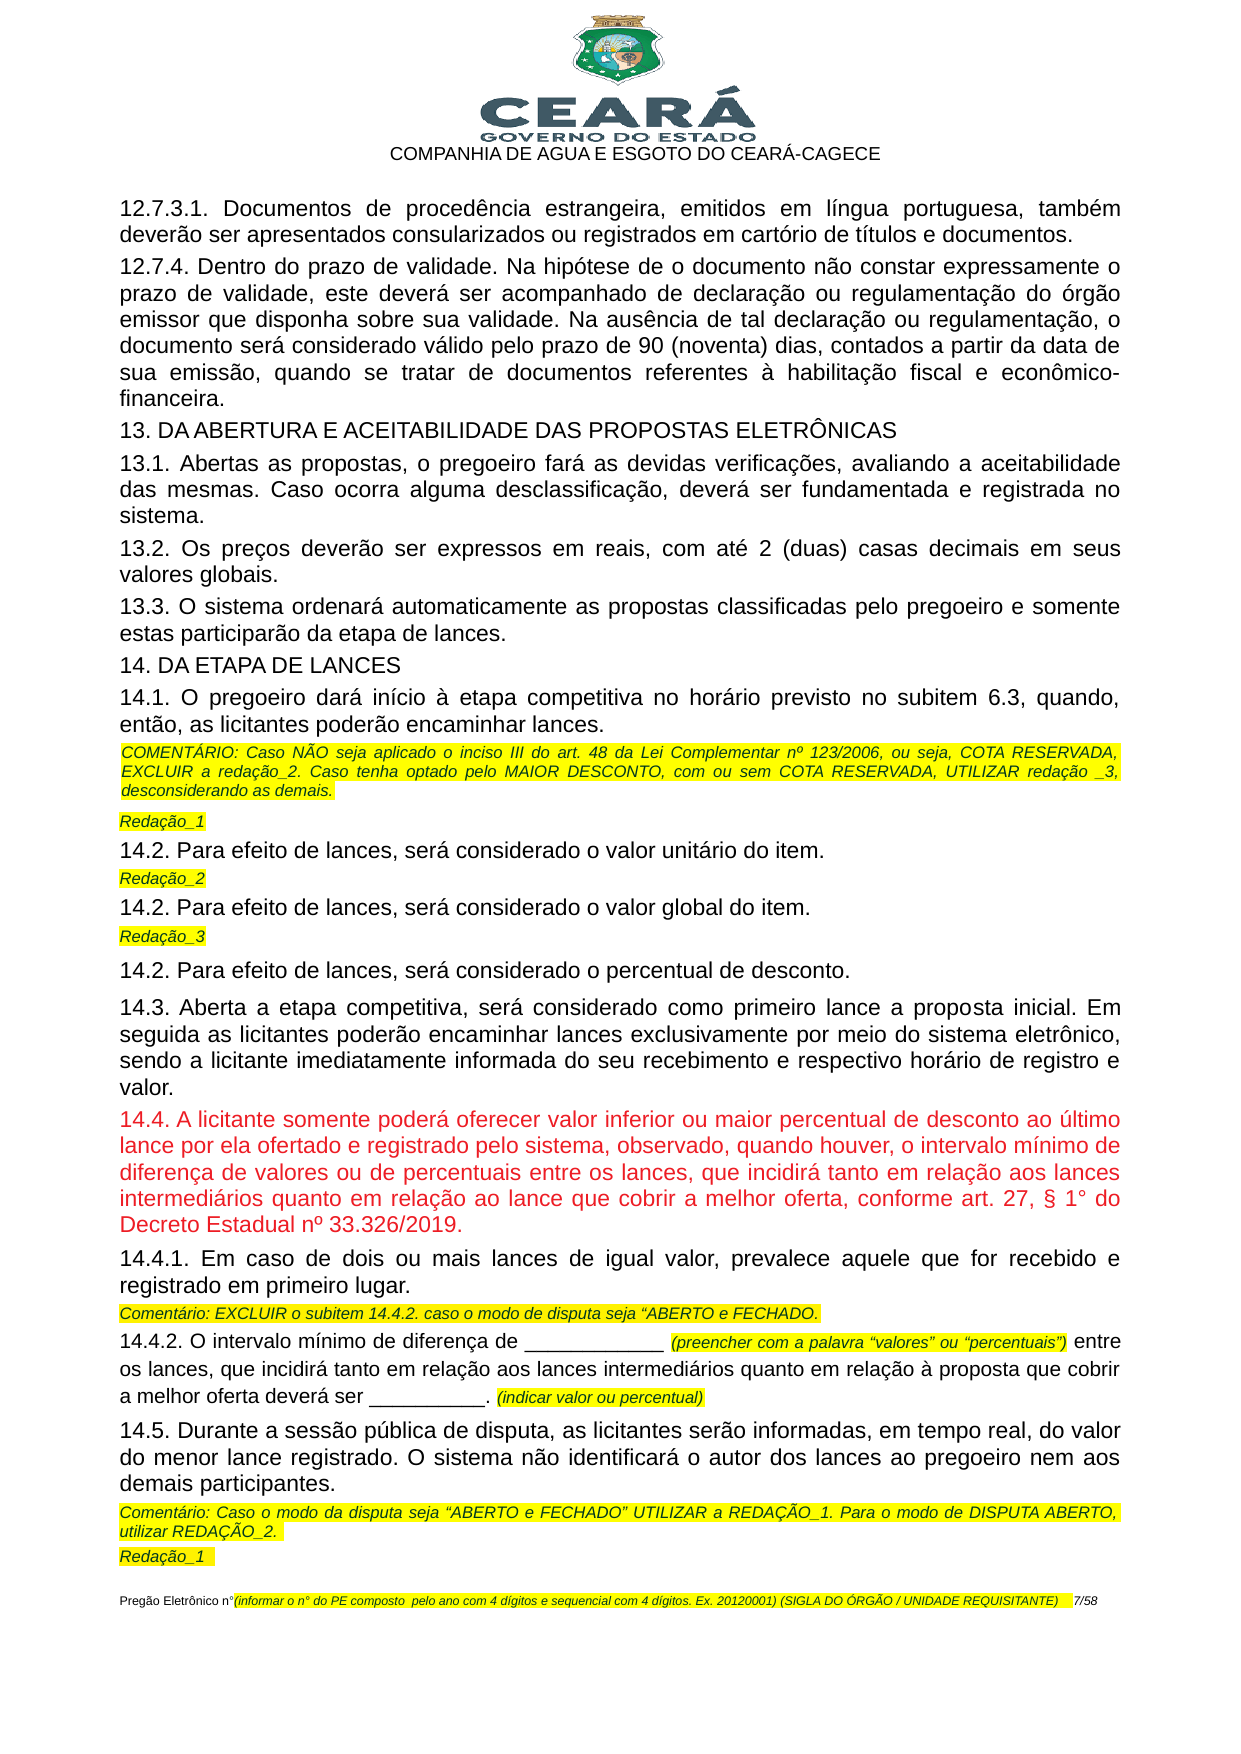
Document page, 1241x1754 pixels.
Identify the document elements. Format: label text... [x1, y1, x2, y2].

text 13.3. O sistema ordenará automaticamente as propostas classificadas pelo pregoeiro e somente estas participarão da etapa de lances. [119, 593, 1121, 646]
text 14.2. Para efeito de lances, será considerado o percentual de desconto. [119, 957, 1121, 983]
text 14.1. O pregoeiro dará início à etapa competitiva no horário previsto no subitem 6.3, quando, então, as licitantes poderão encaminhar lances. [119, 684, 1121, 737]
text 14. DA ETAPA DE LANCES [119, 652, 1121, 678]
text 14.2. Para efeito de lances, será considerado o valor unitário do item. [119, 837, 1121, 863]
picture [454, 10, 783, 146]
text 13.2. Os preços deverão ser expressos em reais, com até 2 (duas) casas decimais em seus valores globais. [119, 534, 1121, 587]
text Redação_3 [119, 926, 1121, 946]
text 14.5. Durante a sessão pública de disputa, as licitantes serão informadas, em tempo real, do valor do menor lance registrado. O sistema não identificará o autor dos lances ao pregoeiro nem aos demais participantes. [119, 1417, 1121, 1496]
text 12.7.4. Dentro do prazo de validade. Na hipótese de o documento não constar expressamente o prazo de validade, este deverá ser acompanhado de declaração ou regulamentação do órgão emissor que disponha sobre sua validade. Na ausência de tal declaração ou regulamentação, o documento será considerado válido pelo prazo de 90 (noventa) dias, contados a partir da data de sua emissão, quando se tratar de documentos referentes à habilitação fiscal e econômico-financeira. [119, 253, 1121, 411]
text 14.2. Para efeito de lances, será considerado o valor global do item. [119, 894, 1121, 920]
text 13.1. Abertas as propostas, o pregoeiro fará as devidas verificações, avaliando a aceitabilidade das mesmas. Caso ocorra alguma desclassificação, deverá ser fundamentada e registrada no sistema. [119, 449, 1121, 529]
text 14.4. A licitante somente poderá oferecer valor inferior ou maior percentual de desconto ao último lance por ela ofertado e registrado pelo sistema, observado, quando houver, o intervalo mínimo de diferença de valores ou de percentuais entre os lances, que incidirá tanto em relação aos lances intermediários quanto em relação ao lance que cobrir a melhor oferta, conforme art. 27, § 1° do Decreto Estadual nº 33.326/2019. [119, 1106, 1121, 1237]
text Redação_1 [119, 1547, 1121, 1566]
text Redação_1 [119, 812, 1120, 831]
text Comentário: EXCLUIR o subitem 14.4.2. caso o modo de disputa seja “ABERTO e FECHADO. [119, 1304, 1121, 1323]
text Redação_2 [119, 869, 1120, 888]
text 14.3. Aberta a etapa competitiva, será considerado como primeiro lance a proposta inicial. Em seguida as licitantes poderão encaminhar lances exclusivamente por meio do sistema eletrônico, sendo a licitante imediatamente informada do seu recebimento e respectivo horário de registro e valor. [119, 994, 1121, 1100]
text COMENTÁRIO: Caso NÃO seja aplicado o inciso III do art. 48 da Lei Complementar nº 123/2006, ou seja, COTA RESERVADA, EXCLUIR a redação_2. Caso tenha optado pelo MAIOR DESCONTO, com ou sem COTA RESERVADA, UTILIZAR redação _3, desconsiderando as demais. [121, 743, 1121, 800]
text 12.7.3.1. Documentos de procedência estrangeira, emitidos em língua portuguesa, também deverão ser apresentados consularizados ou registrados em cartório de títulos e documentos. [119, 194, 1121, 247]
text 13. DA ABERTURA E ACEITABILIDADE DAS PROPOSTAS ELETRÔNICAS [119, 417, 1121, 444]
text Comentário: Caso o modo da disputa seja “ABERTO e FECHADO” UTILIZAR a REDAÇÃO_1. Para o modo de DISPUTA ABERTO, utilizar REDAÇÃO_2. [119, 1502, 1121, 1541]
list 14.4.2. O intervalo mínimo de diferença de ____________ (preencher com a palavra “valores” ou “percentuais”) entre os lances, que incidirá tanto em relação aos lances intermediários quanto em relação à proposta que cobrir a melhor oferta deverá ser __________. (indicar valor ou percentual) [119, 1329, 1121, 1408]
text 14.4.1. Em caso de dois ou mais lances de igual valor, prevalece aquele que for recebido e registrado em primeiro lugar. [119, 1245, 1121, 1298]
